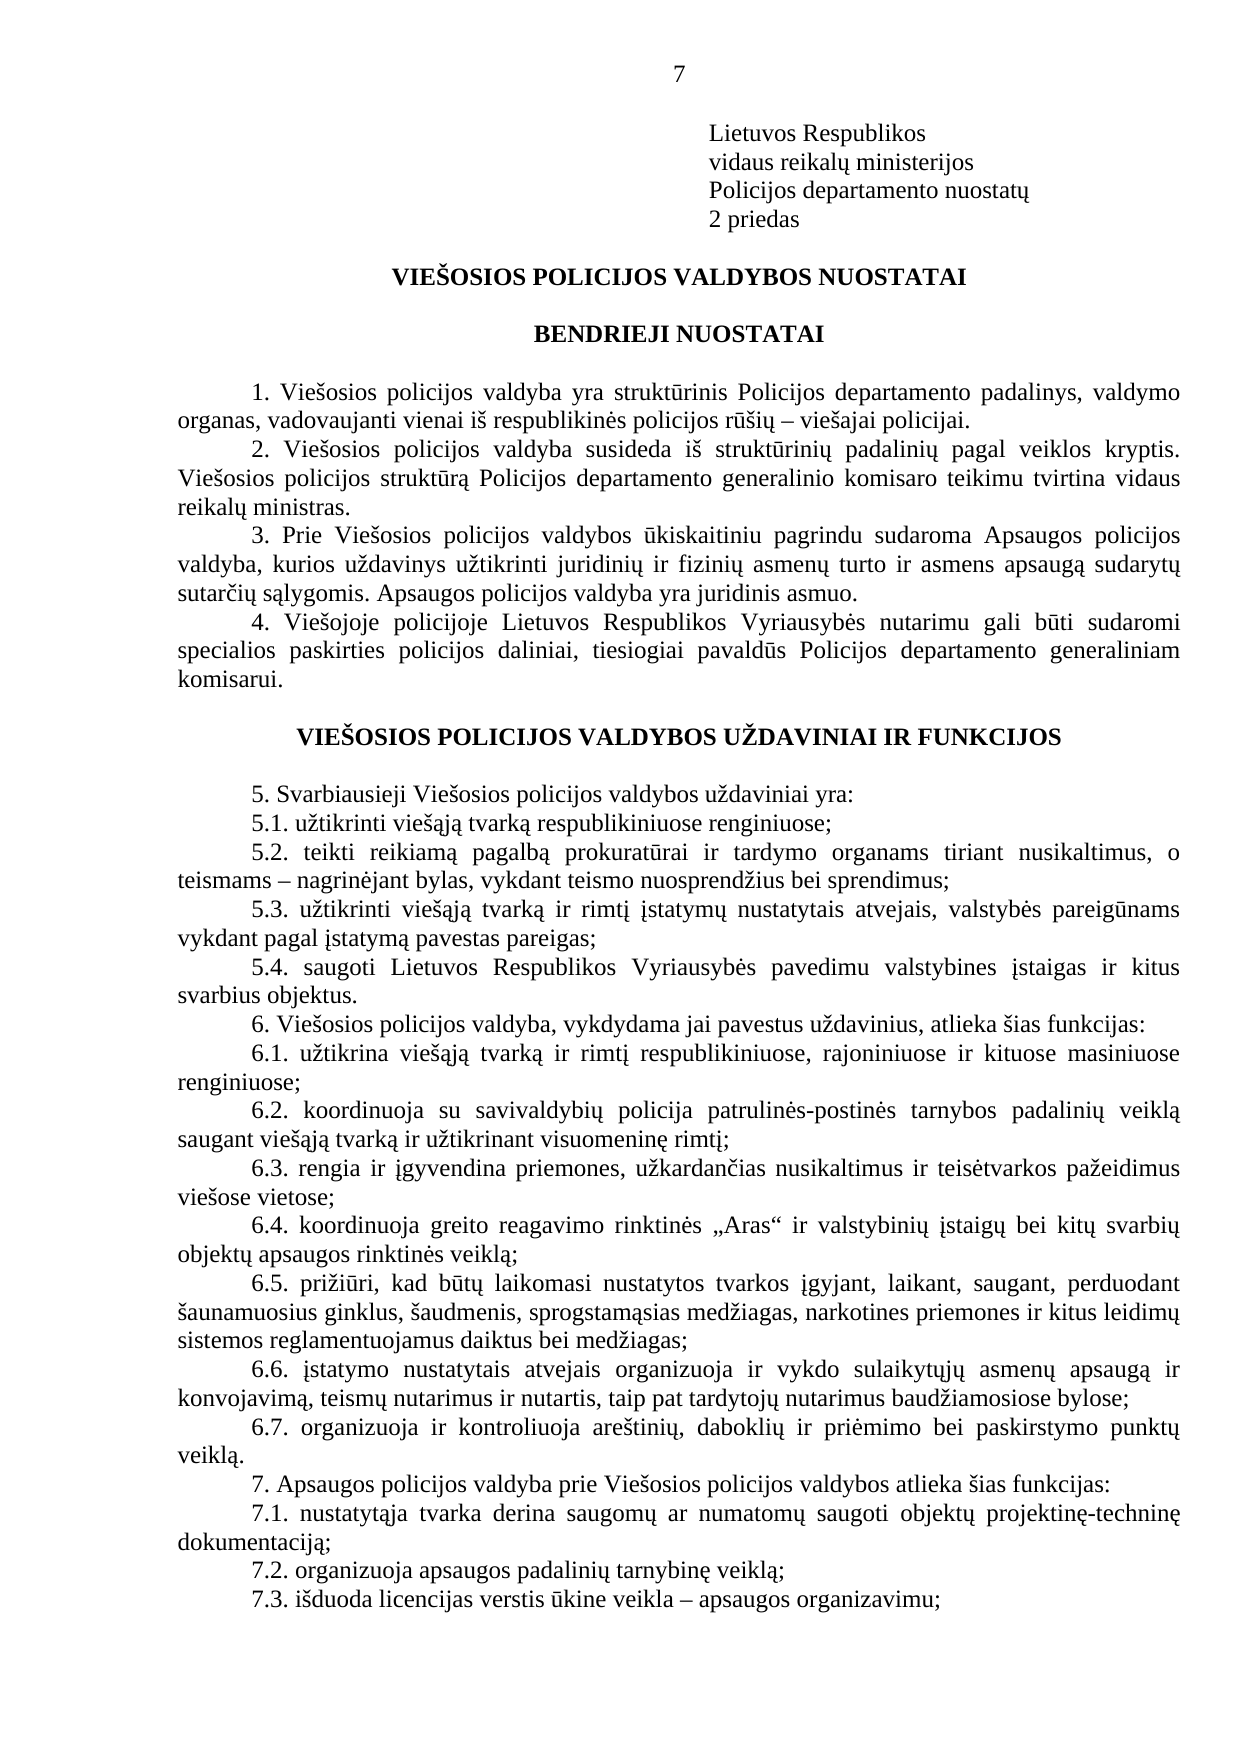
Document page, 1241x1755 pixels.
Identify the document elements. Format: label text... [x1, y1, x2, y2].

text 6.1. užtikrina viešąją tvarką ir rimtį respublikiniuose, rajoniniuose ir kituose masiniuose renginiuose; [177, 1038, 1181, 1096]
text 5.3. užtikrinti viešąją tvarką ir rimtį įstatymų nustatytais atvejais, valstybės pareigūnams vykdant pagal įstatymą pavestas pareigas; [177, 894, 1181, 952]
text 6.3. rengia ir įgyvendina priemones, užkardančias nusikaltimus ir teisėtvarkos pažeidimus viešose vietose; [177, 1153, 1181, 1211]
text 7. Apsaugos policijos valdyba prie Viešosios policijos valdybos atlieka šias funkcijas: [177, 1469, 1181, 1498]
text 1. Viešosios policijos valdyba yra struktūrinis Policijos departamento padalinys, valdymo organas, vadovaujanti vienai iš respublikinės policijos rūšių – viešajai policijai. [177, 377, 1181, 434]
text 5.2. teikti reikiamą pagalbą prokuratūrai ir tardymo organams tiriant nusikaltimus, o teismams – nagrinėjant bylas, vykdant teismo nuosprendžius bei sprendimus; [177, 837, 1181, 894]
text Viešosios policijos valdybos uždaviniai ir funkcijos [177, 722, 1181, 751]
text 6.2. koordinuoja su savivaldybių policija patrulinės-postinės tarnybos padalinių veiklą saugant viešąją tvarką ir užtikrinant visuomeninę rimtį; [177, 1096, 1181, 1153]
text 5. Svarbiausieji Viešosios policijos valdybos uždaviniai yra: [177, 779, 1181, 808]
text 4. Viešojoje policijoje Lietuvos Respublikos Vyriausybės nutarimu gali būti sudaromi specialios paskirties policijos daliniai, tiesiogiai pavaldūs Policijos departamento generaliniam komisarui. [177, 607, 1181, 693]
text 6.4. koordinuoja greito reagavimo rinktinės „Aras“ ir valstybinių įstaigų bei kitų svarbių objektų apsaugos rinktinės veiklą; [177, 1211, 1181, 1268]
text Lietuvos Respublikos [709, 118, 1181, 147]
text 2 priedas [177, 204, 1181, 233]
text 5.4. saugoti Lietuvos Respublikos Vyriausybės pavedimu valstybines įstaigas ir kitus svarbius objektus. [177, 952, 1181, 1009]
text 6.7. organizuoja ir kontroliuoja areštinių, daboklių ir priėmimo bei paskirstymo punktų veiklą. [177, 1412, 1181, 1469]
text Policijos departamento nuostatų [177, 176, 1181, 204]
text 3. Prie Viešosios policijos valdybos ūkiskaitiniu pagrindu sudaroma Apsaugos policijos valdyba, kurios uždavinys užtikrinti juridinių ir fizinių asmenų turto ir asmens apsaugą sudarytų sutarčių sąlygomis. Apsaugos policijos valdyba yra juridinis asmuo. [177, 521, 1181, 607]
text 6. Viešosios policijos valdyba, vykdydama jai pavestus uždavinius, atlieka šias funkcijas: [177, 1009, 1181, 1038]
text 5.1. užtikrinti viešąją tvarką respublikiniuose renginiuose; [177, 808, 1181, 837]
text vidaus reikalų ministerijos [177, 147, 1181, 176]
text 2. Viešosios policijos valdyba susideda iš struktūrinių padalinių pagal veiklos kryptis. Viešosios policijos struktūrą Policijos departamento generalinio komisaro teikimu tvirtina vidaus reikalų ministras. [177, 434, 1181, 521]
text Viešosios policijos valdybos nuostatai [177, 262, 1181, 291]
text 7.3. išduoda licencijas verstis ūkine veikla – apsaugos organizavimu; [177, 1584, 1181, 1613]
text 6.5. prižiūri, kad būtų laikomasi nustatytos tvarkos įgyjant, laikant, saugant, perduodant šaunamuosius ginklus, šaudmenis, sprogstamąsias medžiagas, narkotines priemones ir kitus leidimų sistemos reglamentuojamus daiktus bei medžiagas; [177, 1268, 1181, 1354]
text Bendrieji nuostatai [177, 319, 1181, 348]
text 6.6. įstatymo nustatytais atvejais organizuoja ir vykdo sulaikytųjų asmenų apsaugą ir konvojavimą, teismų nutarimus ir nutartis, taip pat tardytojų nutarimus baudžiamosiose bylose; [177, 1354, 1181, 1412]
text 7.1. nustatytąja tvarka derina saugomų ar numatomų saugoti objektų projektinę-techninę dokumentaciją; [177, 1498, 1181, 1556]
text 7.2. organizuoja apsaugos padalinių tarnybinę veiklą; [177, 1556, 1181, 1584]
